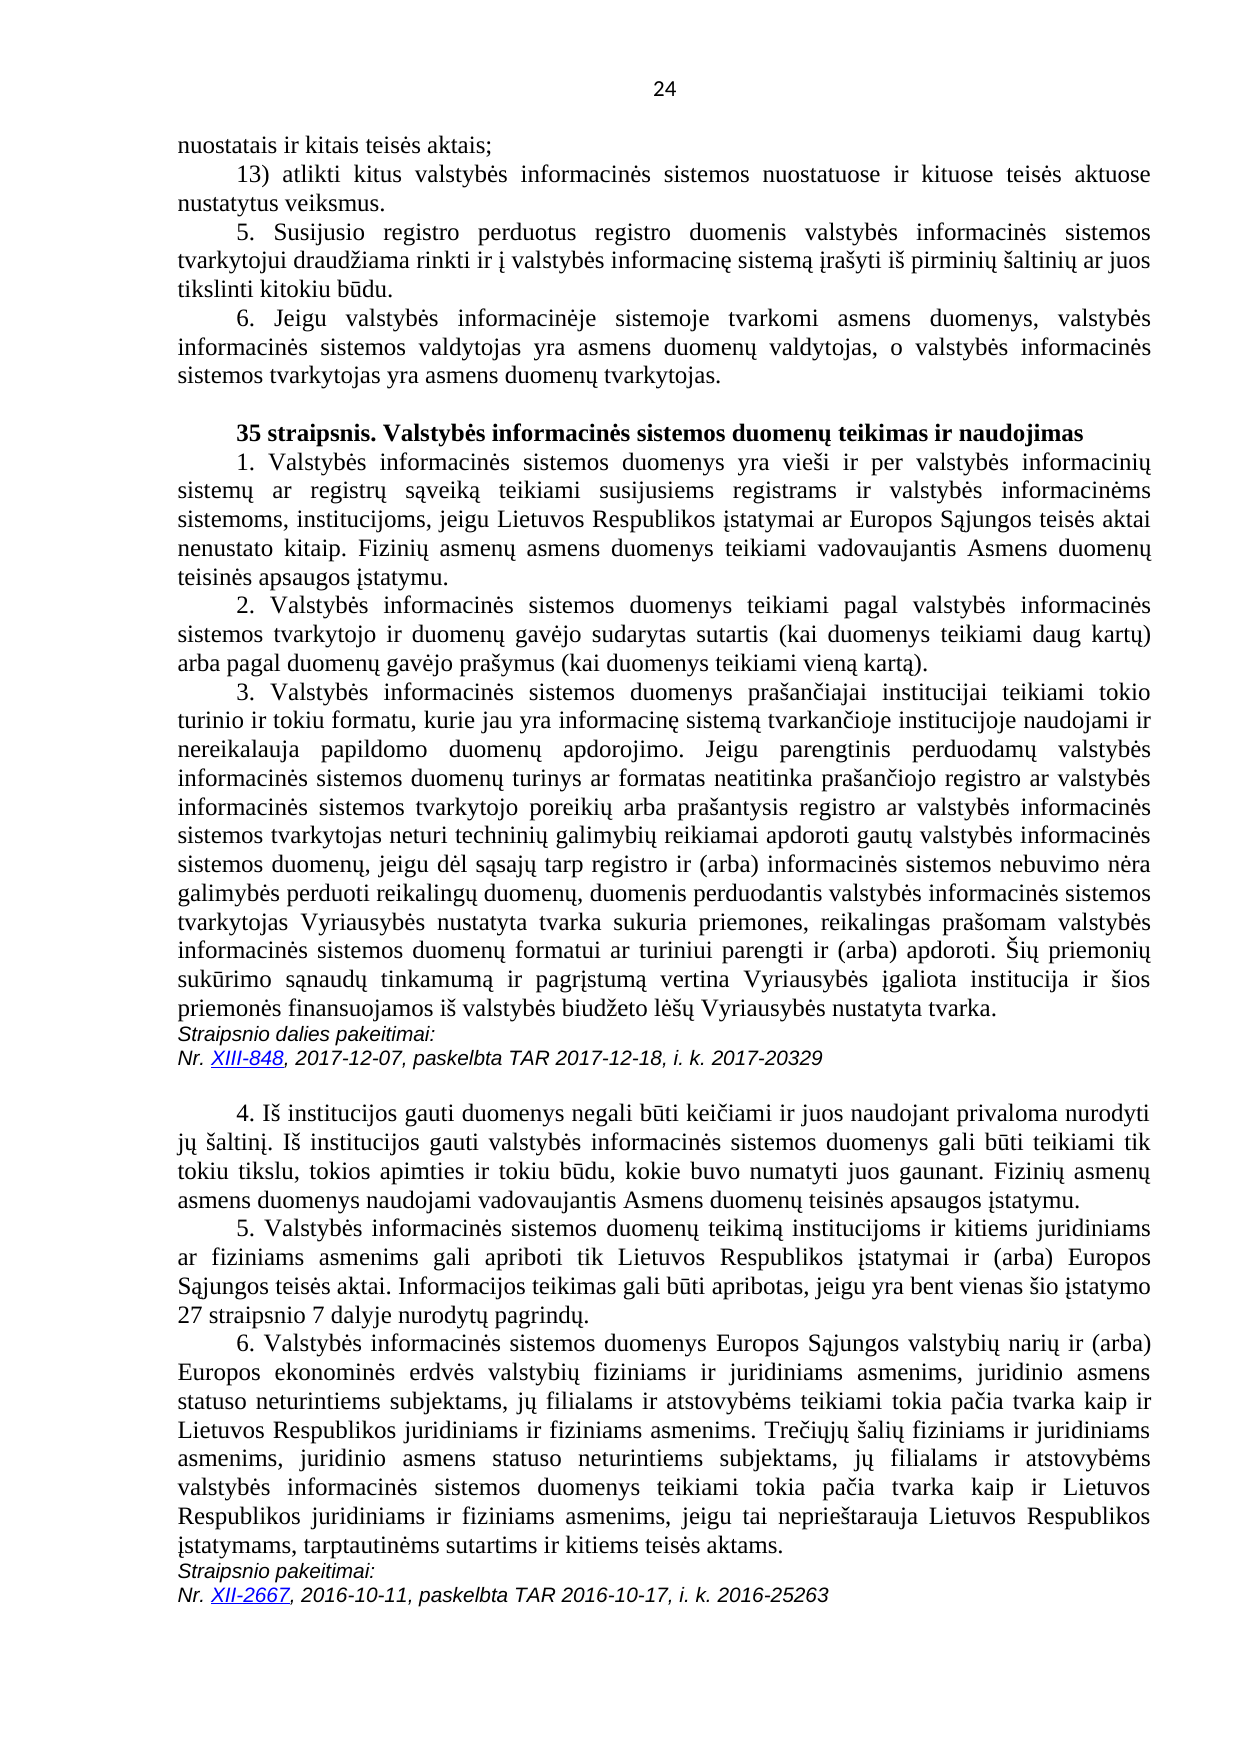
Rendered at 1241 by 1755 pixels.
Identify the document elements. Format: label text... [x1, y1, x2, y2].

text 6. Valstybės informacinės sistemos duomenys Europos Sąjungos valstybių narių ir (arba) Europos ekonominės erdvės valstybių fiziniams ir juridiniams asmenims, juridinio asmens statuso neturintiems subjektams, jų filialams ir atstovybėms teikiami tokia pačia tvarka kaip ir Lietuvos Respublikos juridiniams ir fiziniams asmenims. Trečiųjų šalių fiziniams ir juridiniams asmenims, juridinio asmens statuso neturintiems subjektams, jų filialams ir atstovybėms valstybės informacinės sistemos duomenys teikiami tokia pačia tvarka kaip ir Lietuvos Respublikos juridiniams ir fiziniams asmenims, jeigu tai neprieštarauja Lietuvos Respublikos įstatymams, tarptautinėms sutartims ir kitiems teisės aktams. [177, 1328, 1152, 1558]
text 4. Iš institucijos gauti duomenys negali būti keičiami ir juos naudojant privaloma nurodyti jų šaltinį. Iš institucijos gauti valstybės informacinės sistemos duomenys gali būti teikiami tik tokiu tikslu, tokios apimties ir tokiu būdu, kokie buvo numatyti juos gaunant. Fizinių asmenų asmens duomenys naudojami vadovaujantis Asmens duomenų teisinės apsaugos įstatymu. [177, 1098, 1152, 1213]
text 3. Valstybės informacinės sistemos duomenys prašančiajai institucijai teikiami tokio turinio ir tokiu formatu, kurie jau yra informacinę sistemą tvarkančioje institucijoje naudojami ir nereikalauja papildomo duomenų apdorojimo. Jeigu parengtinis perduodamų valstybės informacinės sistemos duomenų turinys ar formatas neatitinka prašančiojo registro ar valstybės informacinės sistemos tvarkytojo poreikių arba prašantysis registro ar valstybės informacinės sistemos tvarkytojas neturi techninių galimybių reikiamai apdoroti gautų valstybės informacinės sistemos duomenų, jeigu dėl sąsajų tarp registro ir (arba) informacinės sistemos nebuvimo nėra galimybės perduoti reikalingų duomenų, duomenis perduodantis valstybės informacinės sistemos tvarkytojas Vyriausybės nustatyta tvarka sukuria priemones, reikalingas prašomam valstybės informacinės sistemos duomenų formatui ar turiniui parengti ir (arba) apdoroti. Šių priemonių sukūrimo sąnaudų tinkamumą ir pagrįstumą vertina Vyriausybės įgaliota institucija ir šios priemonės finansuojamos iš valstybės biudžeto lėšų Vyriausybės nustatyta tvarka. [177, 677, 1152, 1022]
text Nr. XII-2667, 2016-10-11, paskelbta TAR 2016-10-17, i. k. 2016-25263 [177, 1582, 1152, 1606]
text Straipsnio dalies pakeitimai: [177, 1022, 1152, 1046]
text 6. Jeigu valstybės informacinėje sistemoje tvarkomi asmens duomenys, valstybės informacinės sistemos valdytojas yra asmens duomenų valdytojas, o valstybės informacinės sistemos tvarkytojas yra asmens duomenų tvarkytojas. [177, 303, 1152, 389]
text nuostatais ir kitais teisės aktais; [177, 131, 1152, 159]
text 5. Valstybės informacinės sistemos duomenų teikimą institucijoms ir kitiems juridiniams ar fiziniams asmenims gali apriboti tik Lietuvos Respublikos įstatymai ir (arba) Europos Sąjungos teisės aktai. Informacijos teikimas gali būti apribotas, jeigu yra bent vienas šio įstatymo 27 straipsnio 7 dalyje nurodytų pagrindų. [177, 1213, 1152, 1328]
text 2. Valstybės informacinės sistemos duomenys teikiami pagal valstybės informacinės sistemos tvarkytojo ir duomenų gavėjo sudarytas sutartis (kai duomenys teikiami daug kartų) arba pagal duomenų gavėjo prašymus (kai duomenys teikiami vieną kartą). [177, 591, 1152, 677]
text 35 straipsnis. Valstybės informacinės sistemos duomenų teikimas ir naudojimas [177, 418, 1152, 447]
text 1. Valstybės informacinės sistemos duomenys yra vieši ir per valstybės informacinių sistemų ar registrų sąveiką teikiami susijusiems registrams ir valstybės informacinėms sistemoms, institucijoms, jeigu Lietuvos Respublikos įstatymai ar Europos Sąjungos teisės aktai nenustato kitaip. Fizinių asmenų asmens duomenys teikiami vadovaujantis Asmens duomenų teisinės apsaugos įstatymu. [177, 447, 1152, 591]
text 13) atlikti kitus valstybės informacinės sistemos nuostatuose ir kituose teisės aktuose nustatytus veiksmus. [177, 159, 1152, 217]
text 5. Susijusio registro perduotus registro duomenis valstybės informacinės sistemos tvarkytojui draudžiama rinkti ir į valstybės informacinę sistemą įrašyti iš pirminių šaltinių ar juos tikslinti kitokiu būdu. [177, 217, 1152, 303]
text Nr. XIII-848, 2017-12-07, paskelbta TAR 2017-12-18, i. k. 2017-20329 [177, 1046, 1152, 1070]
text Straipsnio pakeitimai: [177, 1558, 1152, 1582]
